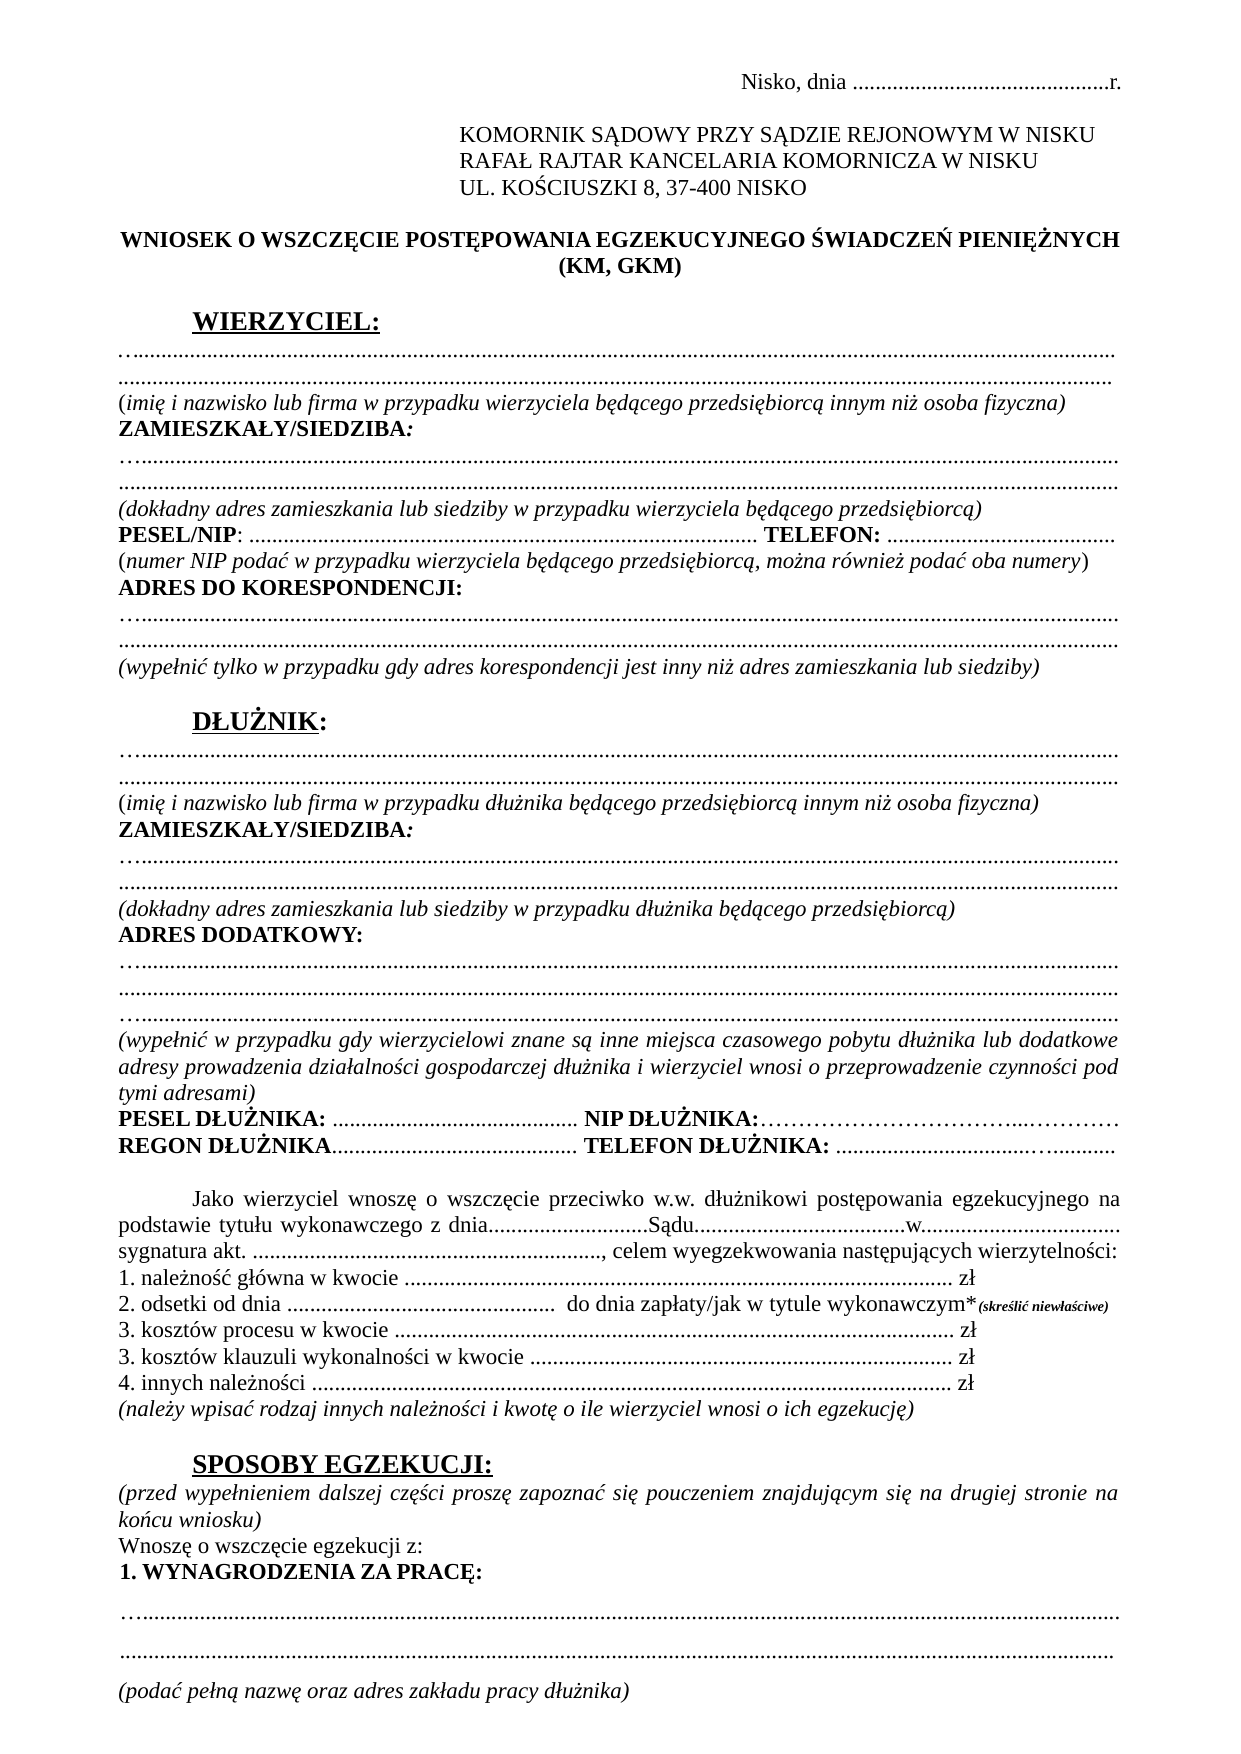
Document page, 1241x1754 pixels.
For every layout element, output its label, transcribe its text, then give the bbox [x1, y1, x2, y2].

text 2. odsetki od dnia ............................................... do dnia zapłaty/jak w tytule wykonawczym*(skreślić niewłaściwe) [118, 1290, 1122, 1316]
text 3. kosztów procesu w kwocie .................................................................................................. zł [118, 1316, 1122, 1343]
text (numer NIP podać w przypadku wierzyciela będącego przedsiębiorcą, można również podać oba numery) [118, 547, 1122, 574]
text WNIOSEK O WSZCZĘCIE POSTĘPOWANIA EGZEKUCYJNEGO ŚWIADCZEŃ PIENIĘŻNYCH (KM, GKM) [118, 226, 1122, 279]
text …........................................................................................................................................................................... [118, 1000, 1122, 1026]
text UL. KOŚCIUSZKI 8, 37-400 NISKO [118, 173, 1122, 200]
text (dokładny adres zamieszkania lub siedziby w przypadku wierzyciela będącego przedsiębiorcą) [118, 494, 1122, 521]
text …......................................................................................................................................................................................................................................................................................................................................................... [118, 336, 1122, 389]
text Nisko, dnia .............................................r. [118, 68, 1122, 94]
text (wypełnić w przypadku gdy wierzycielowi znane są inne miejsca czasowego pobytu dłużnika lub dodatkowe adresy prowadzenia działalności gospodarczej dłużnika i wierzyciel wnosi o przeprowadzenie czynności pod tymi adresami) [118, 1026, 1122, 1106]
text ZAMIESZKAŁY/SIEDZIBA: [118, 816, 1122, 842]
text PESEL/NIP: ......................................................................................... TELEFON: ........................................ [118, 521, 1122, 547]
text Jako wierzyciel wnoszę o wszczęcie przeciwko w.w. dłużnikowi postępowania egzekucyjnego na podstawie tytułu wykonawczego z dnia............................Sądu.....................................w................................... sygnatura akt. ............................................................., celem wyegzekwowania następujących wierzytelności: [118, 1184, 1122, 1264]
list 1. WYNAGRODZENIA ZA PRACĘ: [119, 1558, 1122, 1585]
text ZAMIESZKAŁY/SIEDZIBA: [118, 416, 1122, 442]
text SPOSOBY EGZEKUCJI: [118, 1448, 1122, 1479]
text PESEL DŁUŻNIKA: ........................................... NIP DŁUŻNIKA:……………………………...………… [118, 1106, 1122, 1132]
text ….......................................................................................................................................................................................................................................................................................................................................................... [118, 442, 1122, 494]
text KOMORNIK SĄDOWY PRZY SĄDZIE REJONOWYM W NISKU [118, 121, 1122, 147]
text (imię i nazwisko lub firma w przypadku dłużnika będącego przedsiębiorcą innym niż osoba fizyczna) [118, 789, 1122, 816]
text RAFAŁ RAJTAR KANCELARIA KOMORNICZA W NISKU [118, 147, 1122, 173]
text (imię i nazwisko lub firma w przypadku wierzyciela będącego przedsiębiorcą innym niż osoba fizyczna) [118, 389, 1122, 416]
list …......................................................................................................................................................................................................................................................................................................................................................... [119, 1598, 1122, 1664]
text (wypełnić tylko w przypadku gdy adres korespondencji jest inny niż adres zamieszkania lub siedziby) [118, 653, 1122, 679]
text ….......................................................................................................................................................................................................................................................................................................................................................... [118, 947, 1122, 1000]
text REGON DŁUŻNIKA........................................... TELEFON DŁUŻNIKA: ..................................…........... [118, 1132, 1122, 1158]
text 4. innych należności ................................................................................................................ zł [118, 1369, 1122, 1395]
text Wnoszę o wszczęcie egzekucji z: [118, 1532, 1122, 1558]
text ….......................................................................................................................................................................................................................................................................................................................................................... [118, 600, 1122, 653]
list (podać pełną nazwę oraz adres zakładu pracy dłużnika) [118, 1677, 1122, 1703]
text (należy wpisać rodzaj innych należności i kwotę o ile wierzyciel wnosi o ich egzekucję) [118, 1395, 1122, 1422]
text ….......................................................................................................................................................................................................................................................................................................................................................... [118, 842, 1122, 895]
text DŁUŻNIK: [118, 705, 1122, 737]
text (przed wypełnieniem dalszej części proszę zapoznać się pouczeniem znajdującym się na drugiej stronie na końcu wniosku) [118, 1479, 1122, 1532]
text ADRES DODATKOWY: [118, 921, 1122, 947]
text WIERZYCIEL: [118, 305, 1122, 336]
text (dokładny adres zamieszkania lub siedziby w przypadku dłużnika będącego przedsiębiorcą) [118, 895, 1122, 921]
text 1. należność główna w kwocie ................................................................................................ zł [118, 1264, 1122, 1290]
text ADRES DO KORESPONDENCJI: [118, 574, 1122, 600]
text ….......................................................................................................................................................................................................................................................................................................................................................... [118, 737, 1122, 789]
text 3. kosztów klauzuli wykonalności w kwocie .......................................................................... zł [118, 1343, 1122, 1369]
